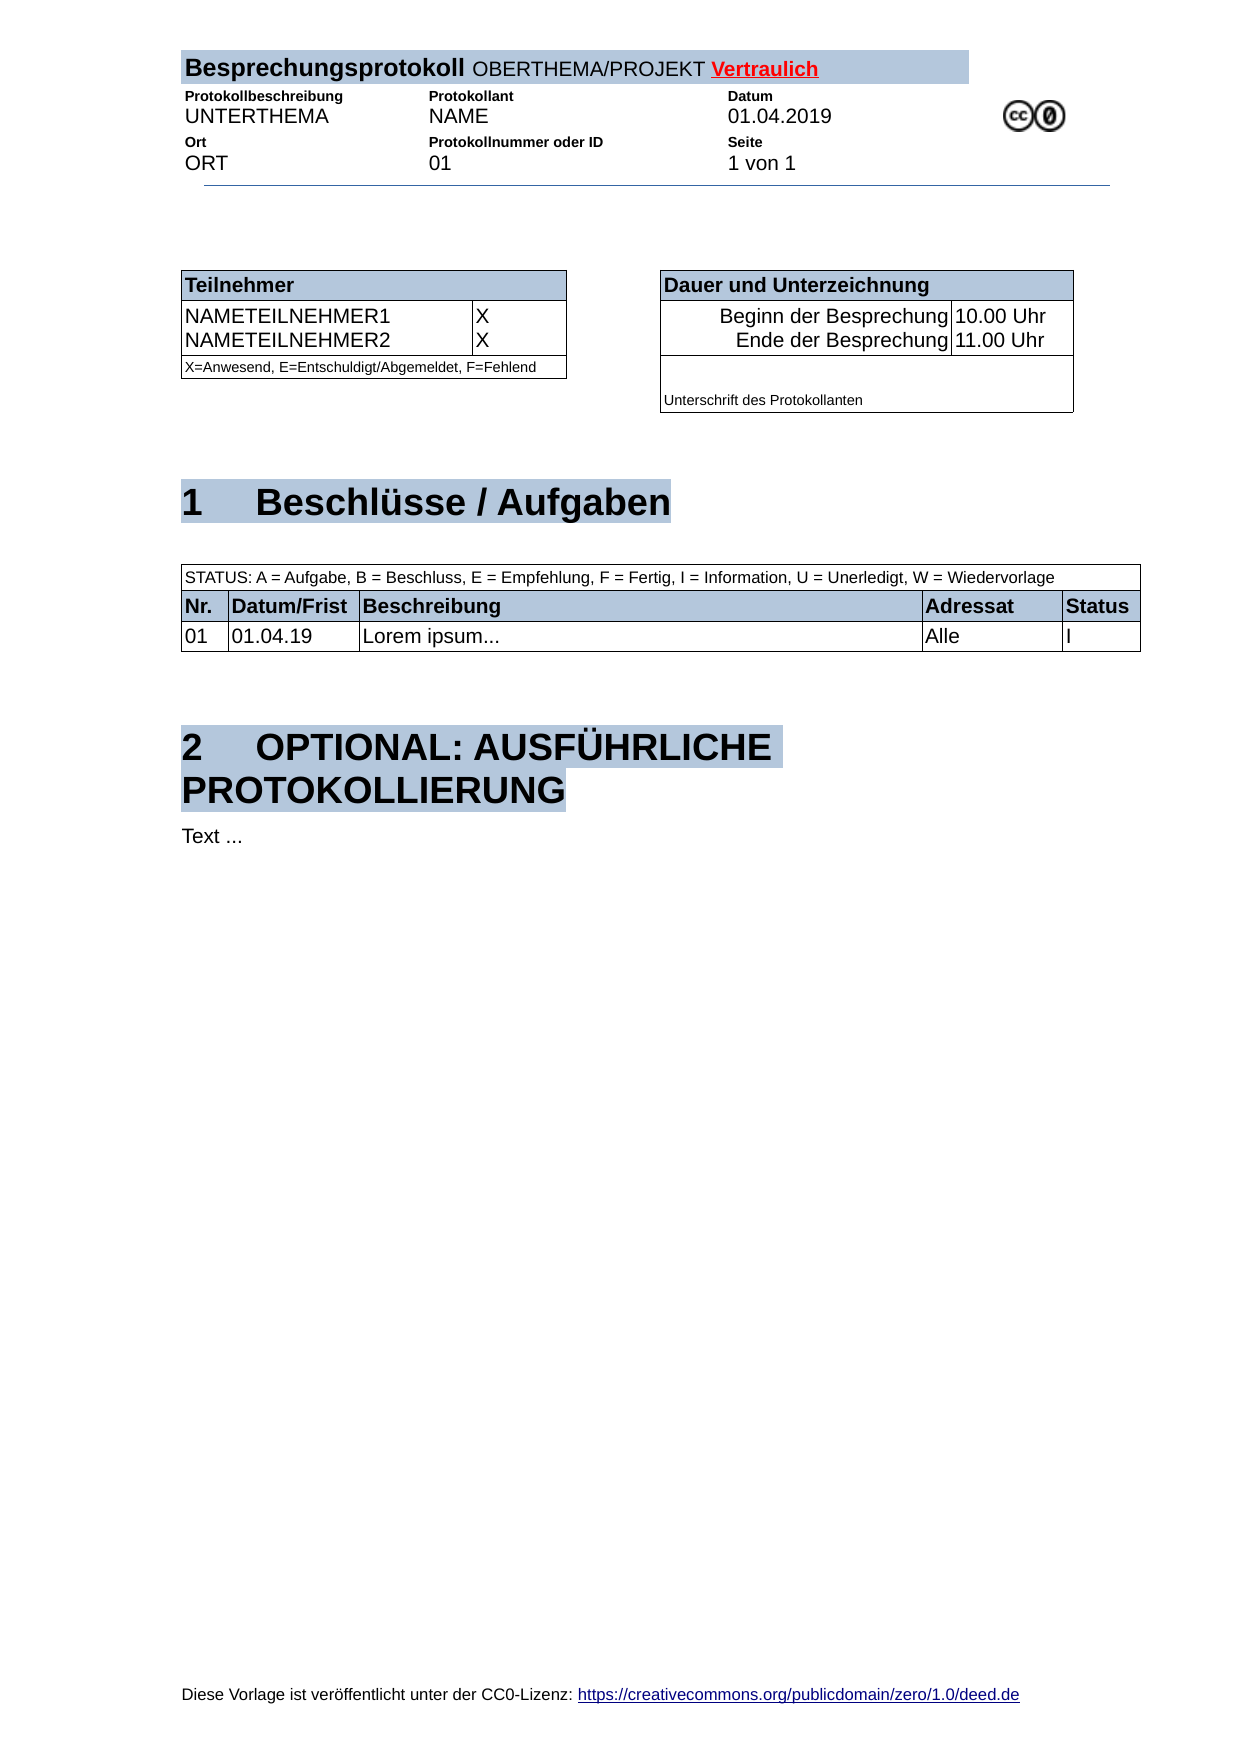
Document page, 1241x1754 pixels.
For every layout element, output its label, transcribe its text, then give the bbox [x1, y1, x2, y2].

table_cell Status [1063, 591, 1140, 621]
table_cell Datum/Frist [229, 591, 359, 621]
table_header [1074, 270, 1140, 412]
table_cell X=Anwesend, E=Entschuldigt/Abgemeldet, F=Fehlend [182, 356, 566, 378]
table_header Teilnehmer [182, 271, 566, 300]
table_cell Unterschrift des Protokollanten [661, 356, 1073, 412]
table_cell 01 [182, 622, 228, 651]
table_cell NAMETEILNEHMER1 NAMETEILNEHMER2 [182, 301, 472, 355]
text Text ... [181, 824, 1140, 848]
table_cell I [1063, 622, 1140, 651]
table_header Dauer und Unterzeichnung [661, 271, 1073, 300]
subtitle Beschlüsse / Aufgaben [671, 479, 1140, 523]
picture [1003, 100, 1066, 132]
table_cell Beschreibung [360, 591, 922, 621]
table_cell 10.00 Uhr 11.00 Uhr [952, 301, 1073, 355]
table_cell Beginn der Besprechung Ende der Besprechung [661, 301, 951, 355]
table_cell X X [473, 301, 566, 355]
table_cell Nr. [182, 591, 228, 621]
table_cell Alle [923, 622, 1062, 651]
table_cell Adressat [923, 591, 1062, 621]
table_header [181, 270, 660, 412]
table_header STATUS: A = Aufgabe, B = Beschluss, E = Empfehlung, F = Fertig, I = Information, U = Unerledigt, W = Wiedervorlage [182, 565, 1140, 590]
table_cell Lorem ipsum... [360, 622, 922, 651]
subtitle OPTIONAL: AUSFÜHRLICHE PROTOKOLLIERUNG [181, 724, 1140, 812]
table_cell 01.04.19 [229, 622, 359, 651]
